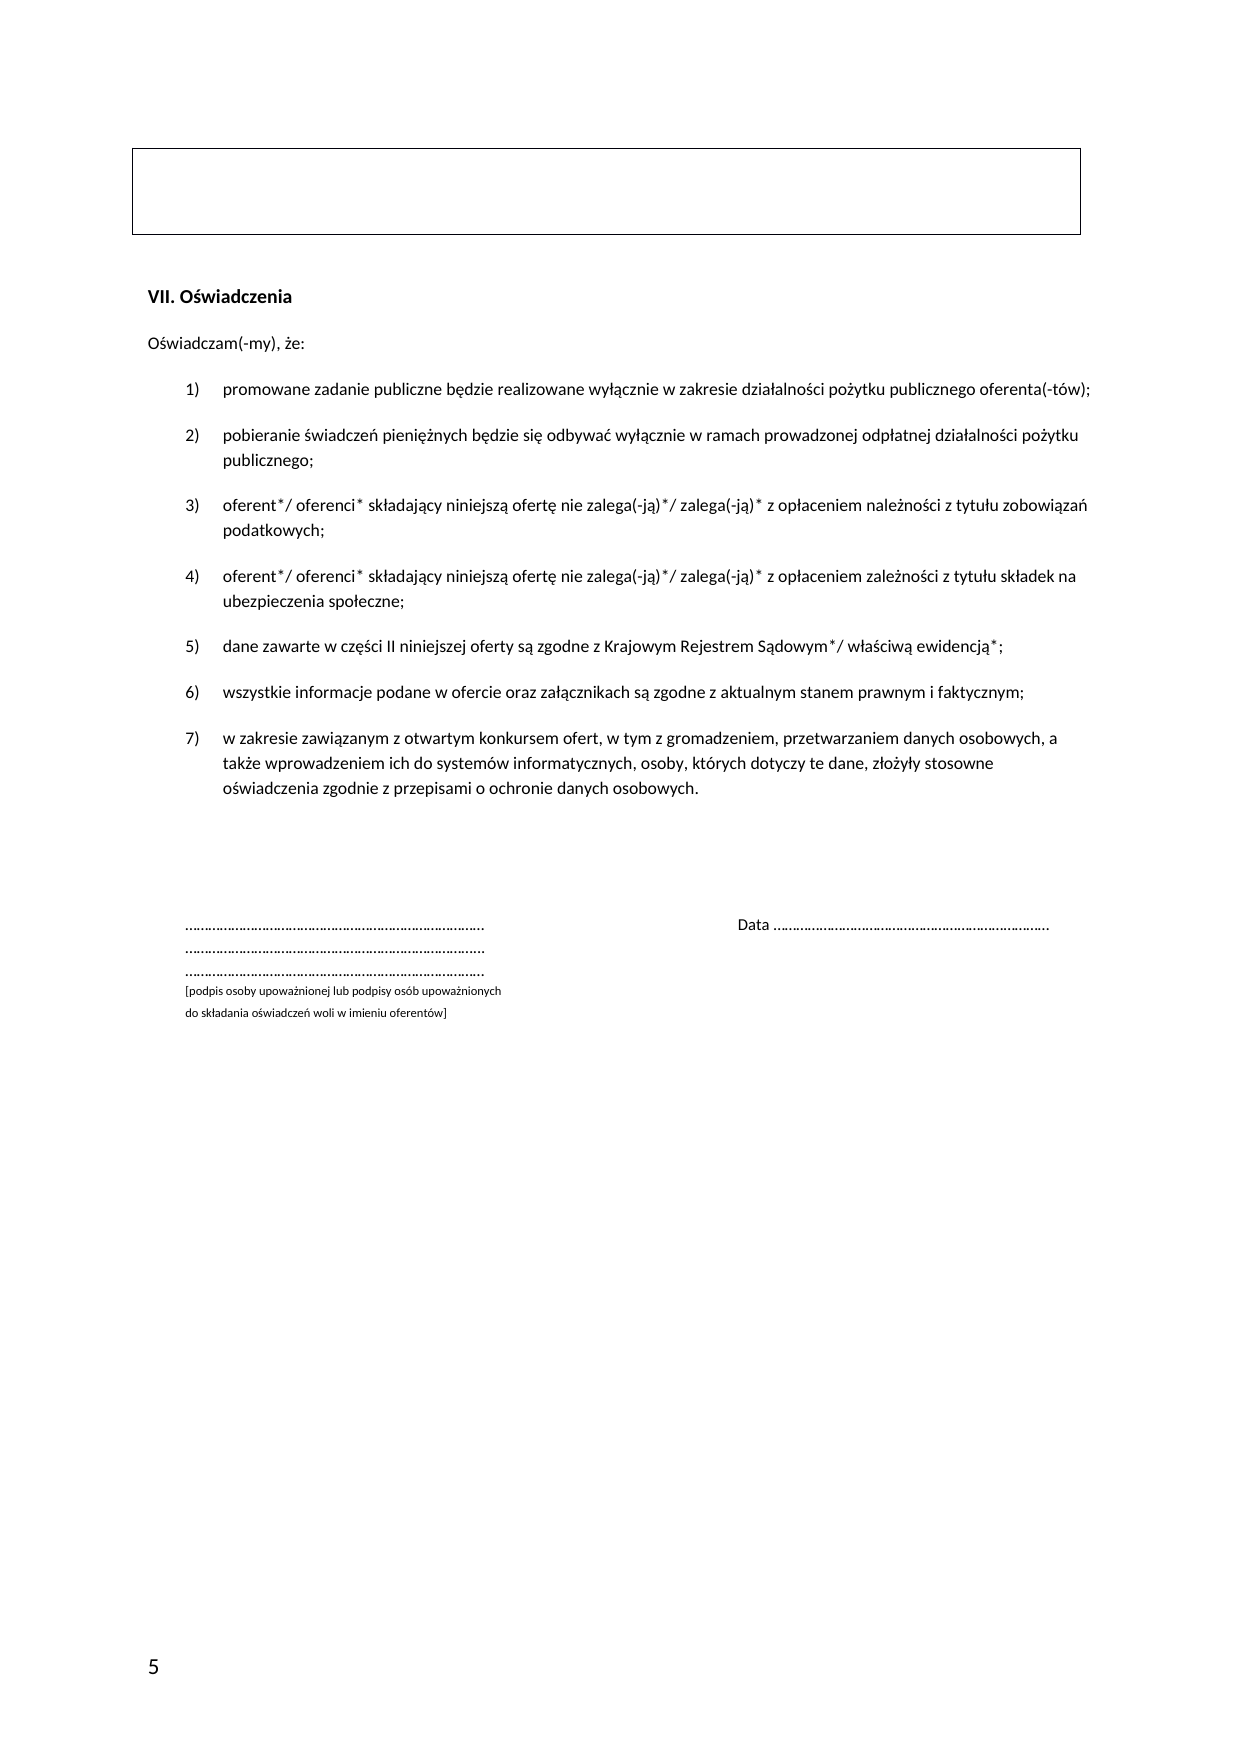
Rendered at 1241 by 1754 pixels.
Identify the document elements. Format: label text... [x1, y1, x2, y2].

text …………………………………………………………………… Data ……………………………………………………………… …………………………………………………………………... …………………………………………………………………… [podpis osoby upoważnionej lub podpisy osób upoważnionych do składania oświadczeń woli w imieniu oferentów] [185, 914, 1093, 1022]
list wszystkie informacje podane w ofercie oraz załącznikach są zgodne z aktualnym stanem prawnym i faktycznym; [185, 681, 1093, 703]
text VII. Oświadczenia [148, 284, 1093, 308]
list dane zawarte w części II niniejszej oferty są zgodne z Krajowym Rejestrem Sądowym*/ właściwą ewidencją*; [185, 636, 1093, 657]
list oferent*/ oferenci* składający niniejszą ofertę nie zalega(-ją)*/ zalega(-ją)* z opłaceniem należności z tytułu zobowiązań podatkowych; [185, 494, 1093, 541]
table_cell [133, 149, 1080, 234]
text Oświadczam(-my), że: [148, 332, 1093, 354]
list oferent*/ oferenci* składający niniejszą ofertę nie zalega(-ją)*/ zalega(-ją)* z opłaceniem zależności z tytułu składek na ubezpieczenia społeczne; [185, 565, 1093, 612]
list promowane zadanie publiczne będzie realizowane wyłącznie w zakresie działalności pożytku publicznego oferenta(-tów); [185, 378, 1093, 400]
list pobieranie świadczeń pieniężnych będzie się odbywać wyłącznie w ramach prowadzonej odpłatnej działalności pożytku publicznego; [185, 424, 1093, 470]
list w zakresie zawiązanym z otwartym konkursem ofert, w tym z gromadzeniem, przetwarzaniem danych osobowych, a także wprowadzeniem ich do systemów informatycznych, osoby, których dotyczy te dane, złożyły stosowne oświadczenia zgodnie z przepisami o ochronie danych osobowych. [185, 727, 1093, 798]
